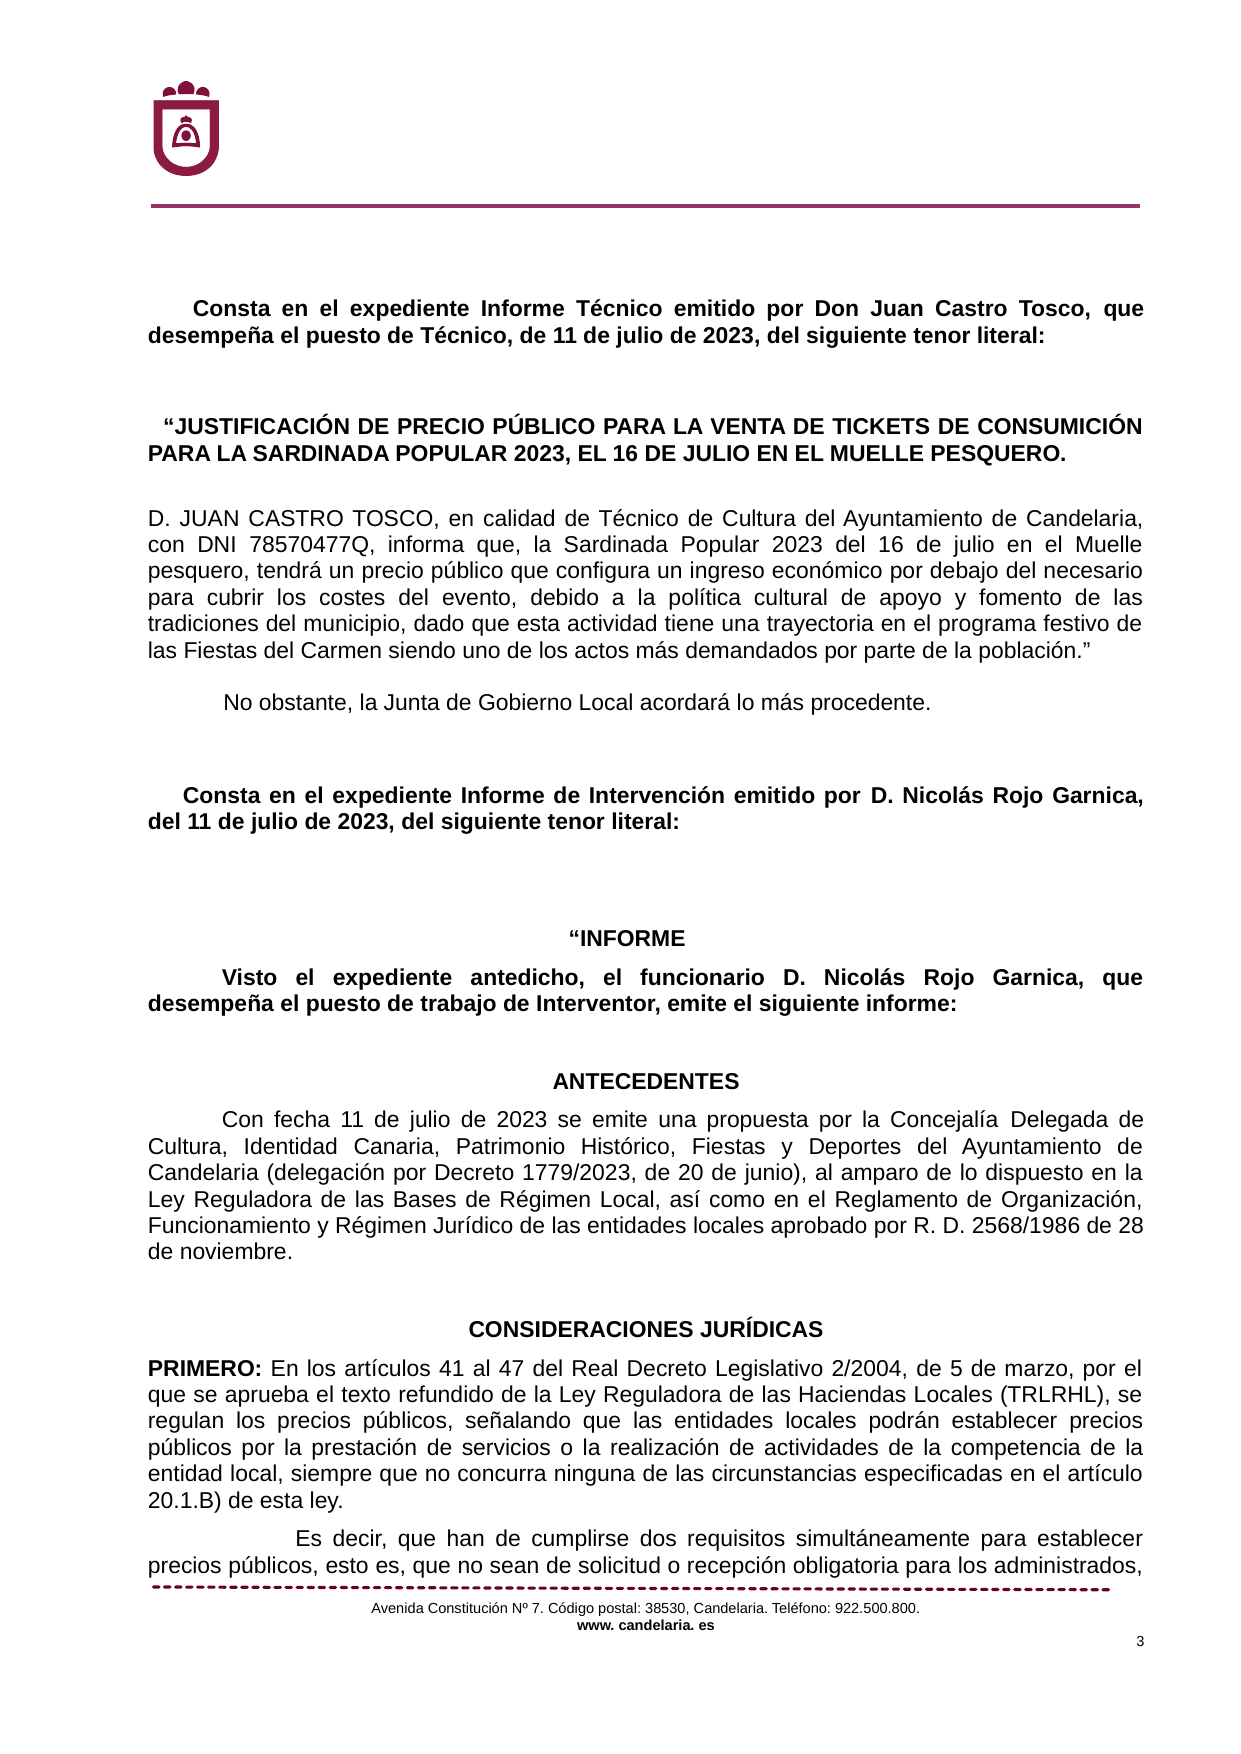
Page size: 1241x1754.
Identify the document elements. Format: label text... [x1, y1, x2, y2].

text “INFORME [148, 925, 1144, 951]
text Consta en el expediente Informe de Intervención emitido por D. Nicolás Rojo Garnica, del 11 de julio de 2023, del siguiente tenor literal: [148, 782, 1144, 834]
text Es decir, que han de cumplirse dos requisitos simultáneamente para establecer precios públicos, esto es, que no sean de solicitud o recepción obligatoria para los administrados, [148, 1525, 1144, 1578]
text CONSIDERACIONES JURÍDICAS [148, 1316, 1144, 1342]
text Visto el expediente antedicho, el funcionario D. Nicolás Rojo Garnica, que desempeña el puesto de trabajo de Interventor, emite el siguiente informe: [148, 963, 1144, 1016]
text D. JUAN CASTRO TOSCO, en calidad de Técnico de Cultura del Ayuntamiento de Candelaria, con DNI 78570477Q, informa que, la Sardinada Popular 2023 del 16 de julio en el Muelle pesquero, tendrá un precio público que configura un ingreso económico por debajo del necesario para cubrir los costes del evento, debido a la política cultural de apoyo y fomento de las tradiciones del municipio, dado que esta actividad tiene una trayectoria en el programa festivo de las Fiestas del Carmen siendo uno de los actos más demandados por parte de la población.” [148, 505, 1144, 663]
text PRIMERO: En los artículos 41 al 47 del Real Decreto Legislativo 2/2004, de 5 de marzo, por el que se aprueba el texto refundido de la Ley Reguladora de las Haciendas Locales (TRLRHL), se regulan los precios públicos, señalando que las entidades locales podrán establecer precios públicos por la prestación de servicios o la realización de actividades de la competencia de la entidad local, siempre que no concurra ninguna de las circunstancias especificadas en el artículo 20.1.B) de esta ley. [148, 1355, 1144, 1513]
text No obstante, la Junta de Gobierno Local acordará lo más procedente. [149, 689, 1133, 716]
text Con fecha 11 de julio de 2023 se emite una propuesta por la Concejalía Delegada de Cultura, Identidad Canaria, Patrimonio Histórico, Fiestas y Deportes del Ayuntamiento de Candelaria (delegación por Decreto 1779/2023, de 20 de junio), al amparo de lo dispuesto en la Ley Reguladora de las Bases de Régimen Local, así como en el Reglamento de Organización, Funcionamiento y Régimen Jurídico de las entidades locales aprobado por R. D. 2568/1986 de 28 de noviembre. [148, 1106, 1144, 1264]
text “JUSTIFICACIÓN DE PRECIO PÚBLICO PARA LA VENTA DE TICKETS DE CONSUMICIÓN PARA LA SARDINADA POPULAR 2023, EL 16 DE JULIO EN EL MUELLE PESQUERO. [148, 413, 1144, 466]
text Consta en el expediente Informe Técnico emitido por Don Juan Castro Tosco, que desempeña el puesto de Técnico, de 11 de julio de 2023, del siguiente tenor literal: [148, 295, 1144, 348]
text ANTECEDENTES [148, 1068, 1144, 1094]
